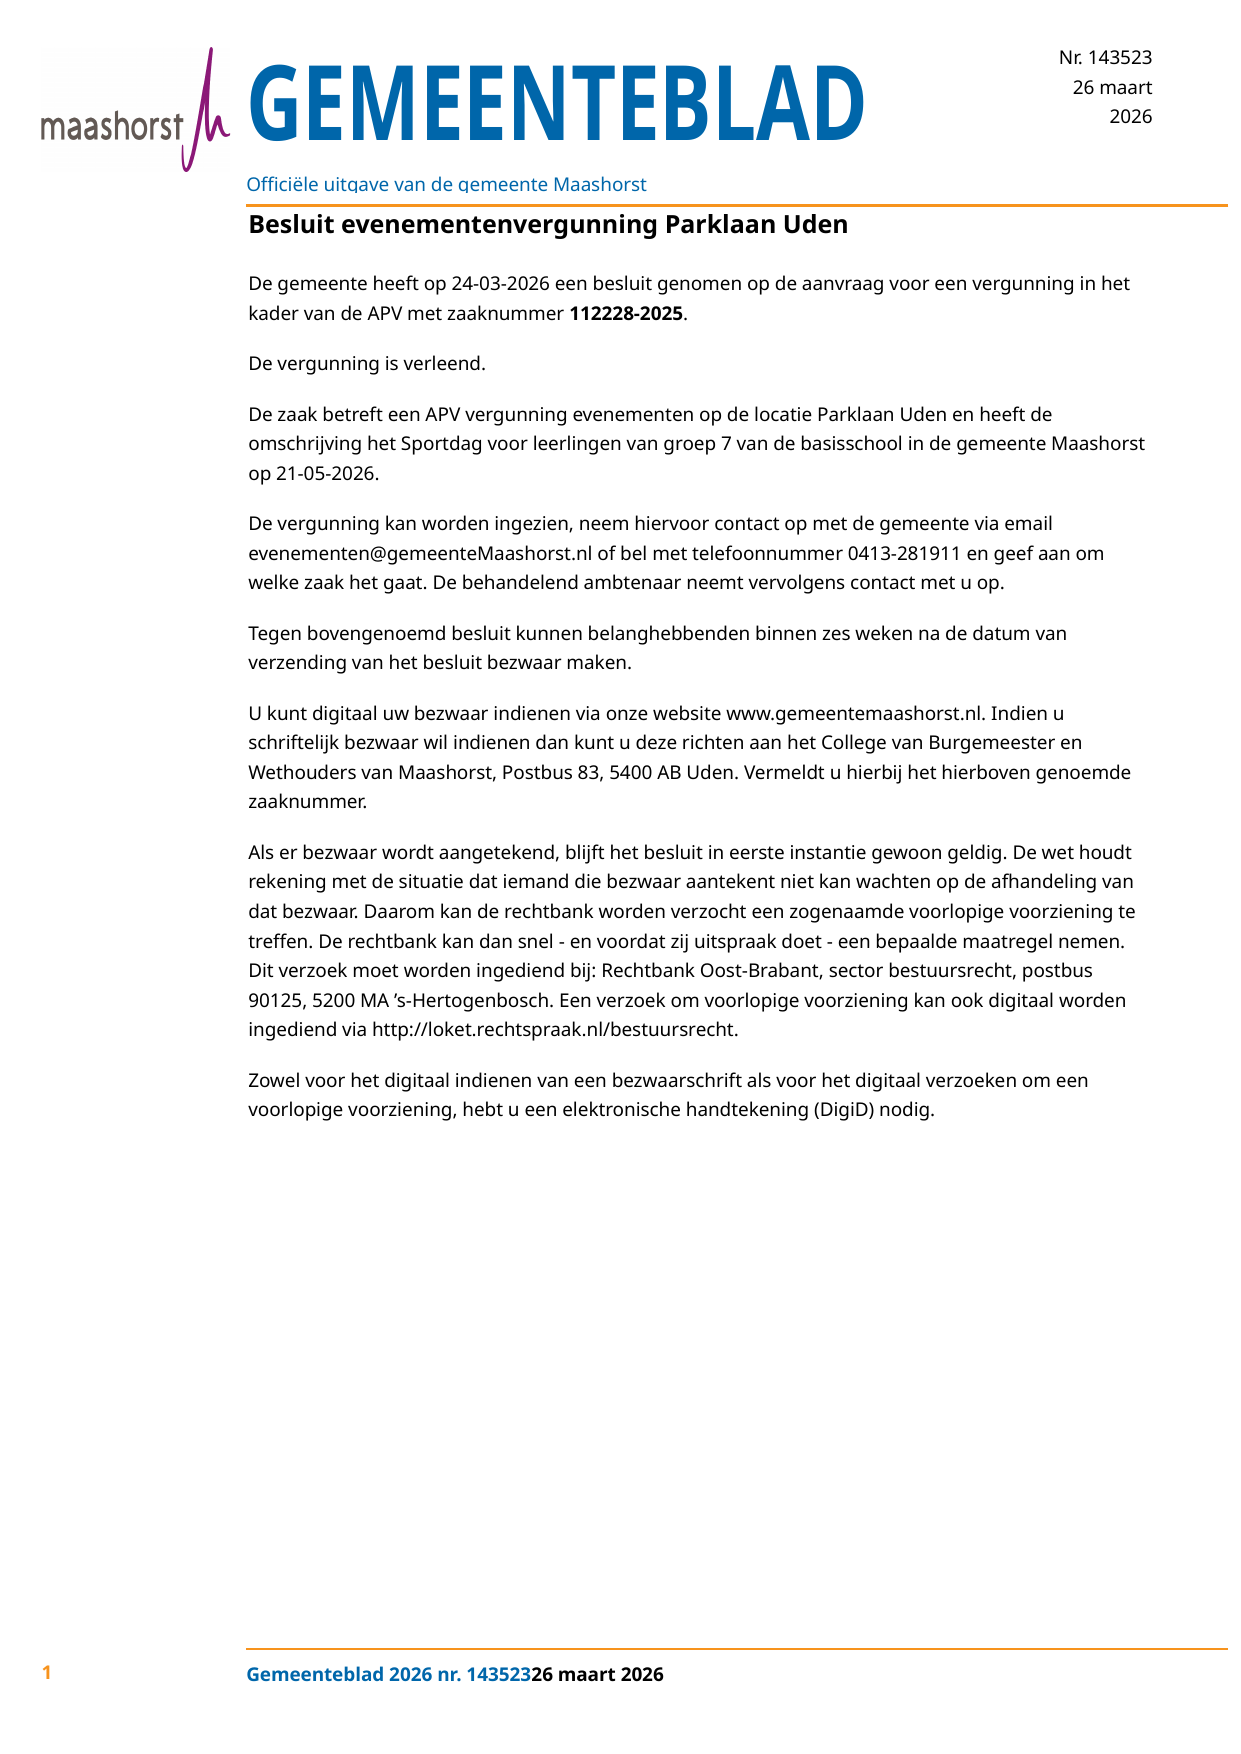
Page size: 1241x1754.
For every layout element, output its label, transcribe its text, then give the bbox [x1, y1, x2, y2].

text De zaak betreft een APV vergunning evenementen op de locatie Parklaan Uden en heeft de omschrijving het Sportdag voor leerlingen van groep 7 van de basisschool in de gemeente Maashorst op 21-05-2026. [248, 401, 1152, 486]
text De gemeente heeft op 24-03-2026 een besluit genomen op de aanvraag voor een vergunning in het kader van de APV met zaaknummer 112228-2025. [248, 270, 1152, 326]
picture [41, 47, 231, 172]
text De vergunning kan worden ingezien, neem hiervoor contact op met de gemeente via email evenementen@gemeenteMaashorst.nl of bel met telefoonnummer 0413-281911 en geef aan om welke zaak het gaat. De behandelend ambtenaar neemt vervolgens contact met u op. [248, 510, 1152, 595]
text Zowel voor het digitaal indienen van een bezwaarschrift als voor het digitaal verzoeken om een voorlopige voorziening, hebt u een elektronische handtekening (DigiD) nodig. [248, 1067, 1152, 1122]
text Als er bezwaar wordt aangetekend, blijft het besluit in eerste instantie gewoon geldig. De wet houdt rekening met de situatie dat iemand die bezwaar aantekent niet kan wachten op de afhandeling van dat bezwaar. Daarom kan de rechtbank worden verzocht een zogenaamde voorlopige voorziening te treffen. De rechtbank kan dan snel - en voordat zij uitspraak doet - een bepaalde maatregel nemen. Dit verzoek moet worden ingediend bij: Rechtbank Oost-Brabant, sector bestuursrecht, postbus 90125, 5200 MA ’s-Hertogenbosch. Een verzoek om voorlopige voorziening kan ook digitaal worden ingediend via http://loket.rechtspraak.nl/bestuursrecht. [248, 839, 1152, 1042]
text U kunt digitaal uw bezwaar indienen via onze website www.gemeentemaashorst.nl. Indien u schriftelijk bezwaar wil indienen dan kunt u deze richten aan het College van Burgemeester en Wethouders van Maashorst, Postbus 83, 5400 AB Uden. Vermeldt u hierbij het hierboven genoemde zaaknummer. [248, 700, 1152, 814]
text Tegen bovengenoemd besluit kunnen belanghebbenden binnen zes weken na de datum van verzending van het besluit bezwaar maken. [248, 620, 1152, 675]
text De vergunning is verleend. [248, 350, 1152, 376]
text Besluit evenementenvergunning Parklaan Uden [248, 207, 1152, 241]
